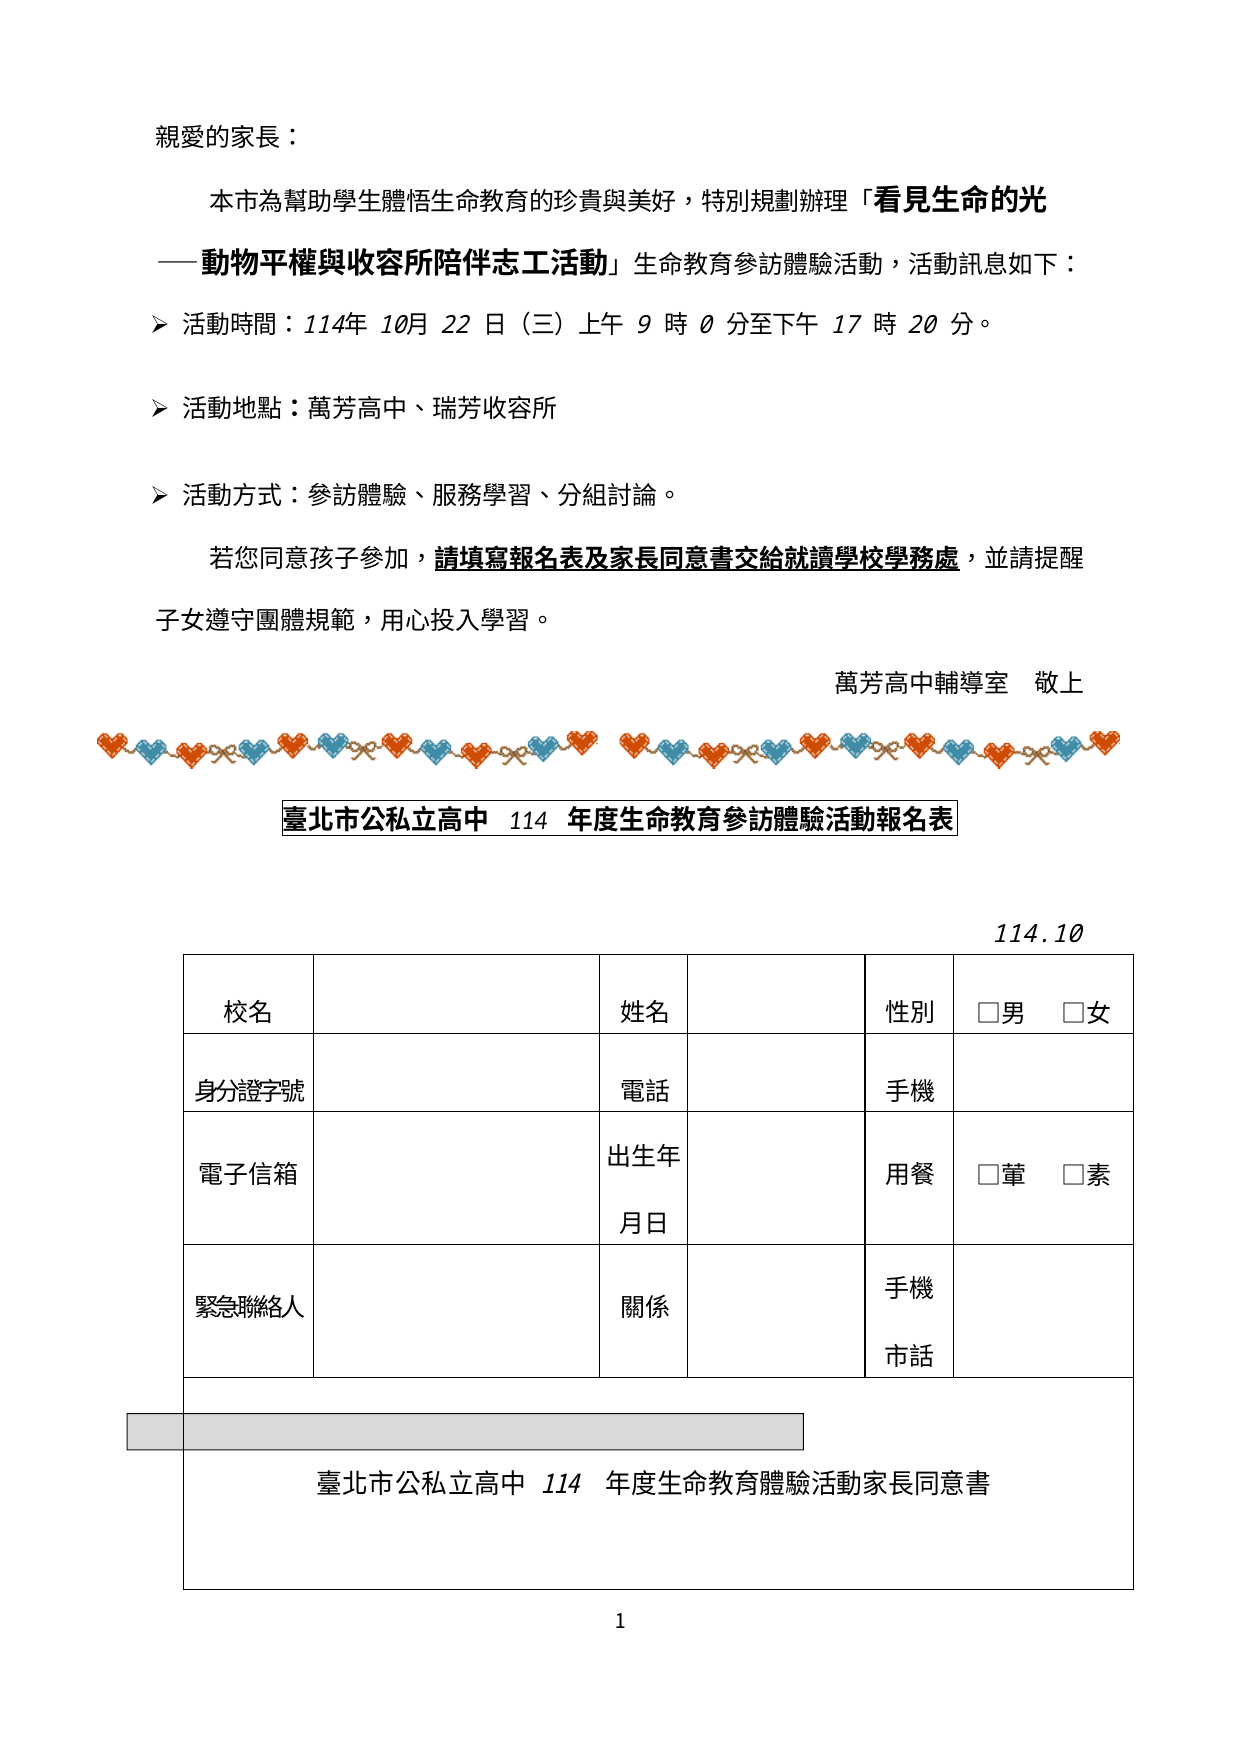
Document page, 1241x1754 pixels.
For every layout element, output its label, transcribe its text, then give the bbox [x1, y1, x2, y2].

table_cell 電子信箱 [184, 1112, 313, 1244]
table_header 姓名 [600, 955, 687, 1032]
table_cell [688, 1112, 864, 1244]
table_cell [688, 1034, 864, 1111]
table_cell 手機 市話 [866, 1245, 953, 1377]
table_cell [954, 1245, 1133, 1377]
text 若您同意孩子參加，請填寫報名表及家長同意書交給就讀學校學務處，並請提醒子女遵守團體規範，用心投入學習。 [156, 514, 1085, 639]
table_cell [314, 1034, 599, 1111]
text 親愛的家長： [156, 94, 1128, 156]
table_header 性別 [866, 955, 953, 1032]
table_cell [314, 1112, 599, 1244]
table_header 校名 [184, 955, 313, 1032]
table_cell 緊急聯絡人 [184, 1245, 313, 1377]
table_cell [954, 1034, 1133, 1111]
table_cell 臺北市公私立高中 114 年度生命教育體驗活動家長同意書 [184, 1378, 1133, 1588]
text 萬芳高中輔導室 敬上 [112, 639, 1084, 702]
table_cell 手機 [866, 1034, 953, 1111]
table_header [314, 955, 599, 1032]
list 活動方式：參訪體驗、服務學習、分組討論。 [150, 452, 1128, 514]
table_cell 關係 [600, 1245, 687, 1377]
table_header □男 □女 [954, 955, 1133, 1032]
list 活動時間：114年 10月 22 日（三）上午 9 時 0 分至下午 17 時 20 分。 [150, 281, 1128, 344]
table_cell [688, 1245, 864, 1377]
list 活動地點：萬芳高中、瑞芳收容所 [150, 365, 1128, 428]
table_cell [314, 1245, 599, 1377]
table_cell 出生年 月日 [600, 1112, 687, 1244]
table_header [688, 955, 864, 1032]
text 本市為幫助學生體悟生命教育的珍貴與美好，特別規劃辦理「看見生命的光—動物平權與收容所陪伴志工活動」生命教育參訪體驗活動，活動訊息如下： [156, 156, 1085, 281]
text 臺北市公私立高中 114 年度生命教育參訪體驗活動報名表 [283, 801, 957, 835]
text 114.10 [112, 704, 1084, 954]
table_cell 身分證字號 [184, 1034, 313, 1111]
table_cell 用餐 [866, 1112, 953, 1244]
table_cell □葷 □素 [954, 1112, 1133, 1244]
table_cell 電話 [600, 1034, 687, 1111]
